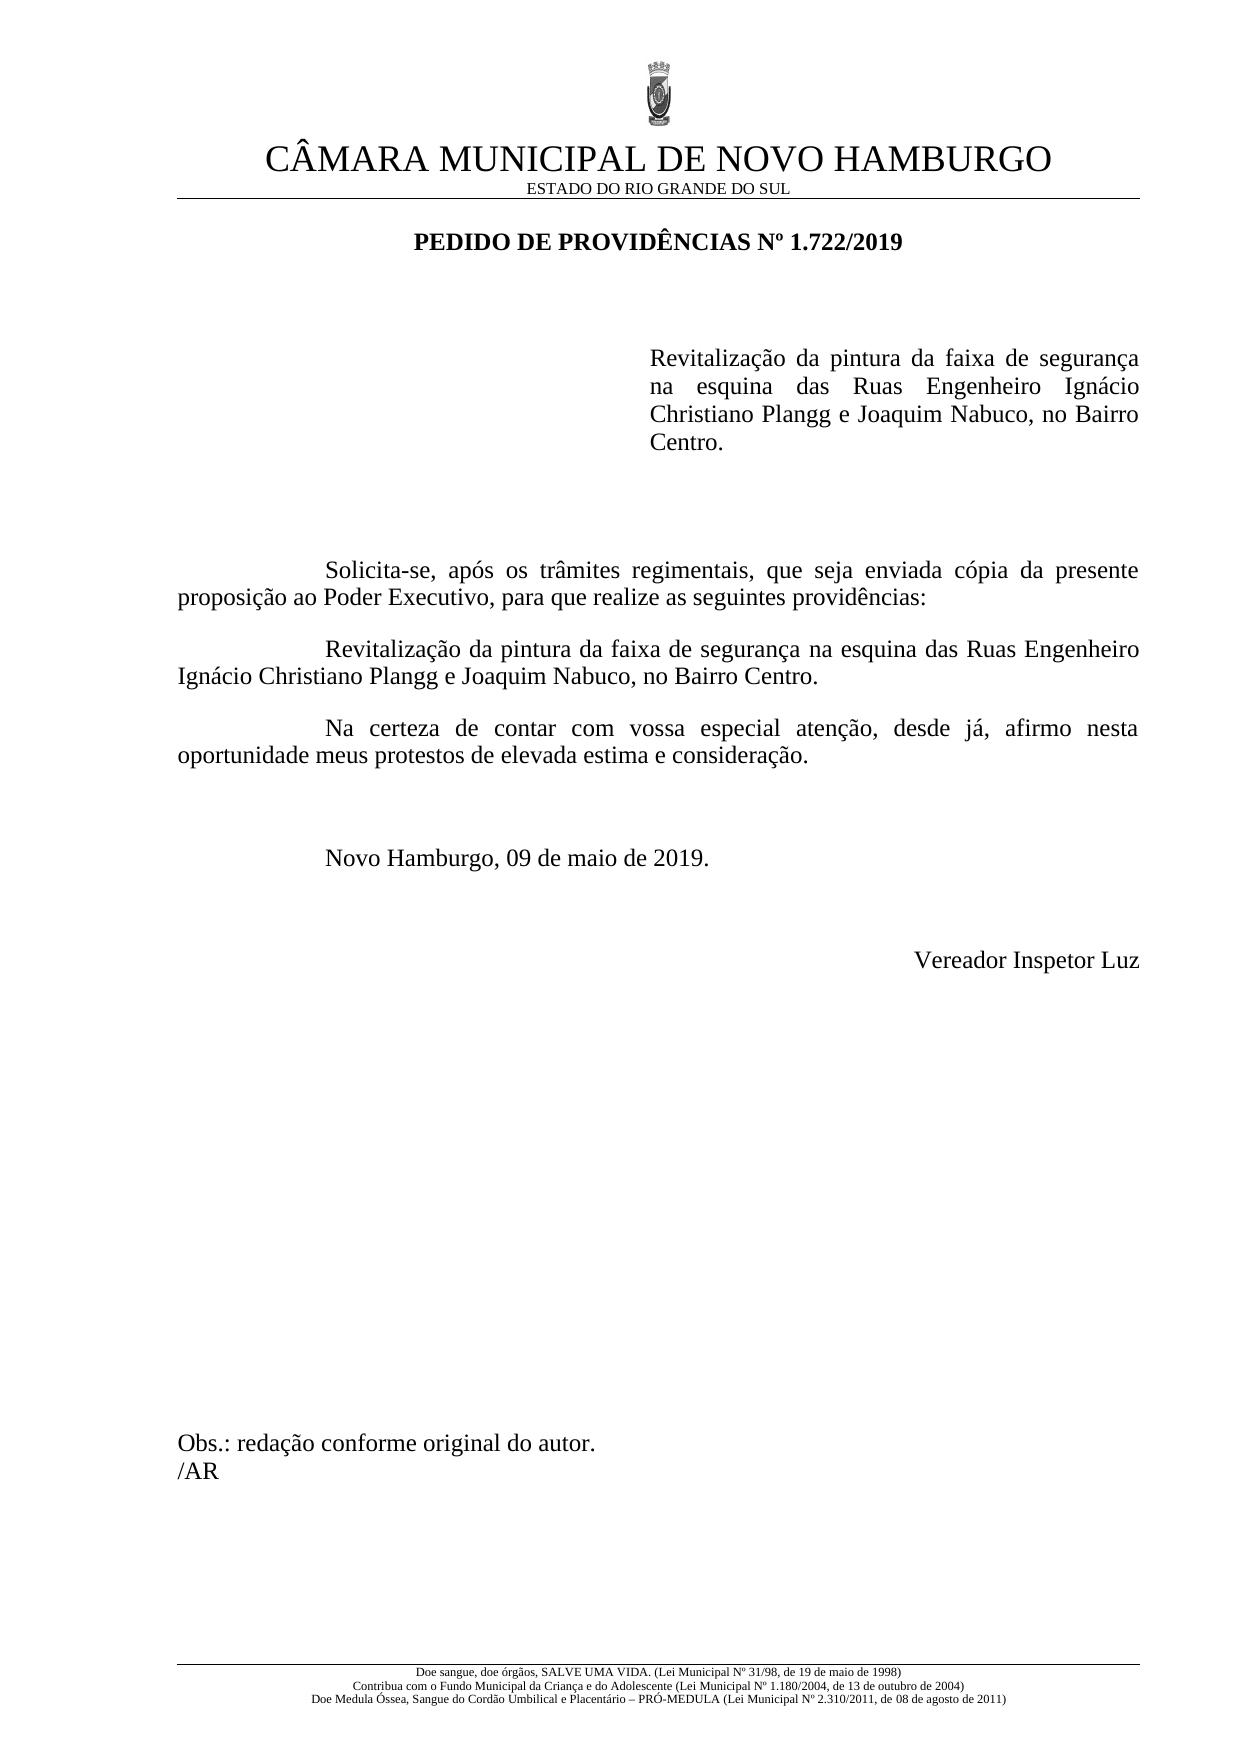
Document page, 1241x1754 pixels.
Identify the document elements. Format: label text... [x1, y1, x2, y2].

list Revitalização da pintura da faixa de segurança na esquina das Ruas Engenheiro Ignácio Christiano Plangg e Joaquim Nabuco, no Bairro Centro. [649, 344, 1140, 455]
text PEDIDO DE PROVIDÊNCIAS Nº 1.722/2019 [177, 228, 1140, 256]
text Novo Hamburgo, 09 de maio de 2019. [177, 844, 1140, 872]
text Revitalização da pintura da faixa de segurança na esquina das Ruas Engenheiro Ignácio Christiano Plangg e Joaquim Nabuco, no Bairro Centro. [177, 635, 1140, 690]
text Vereador Inspetor Luz [177, 946, 1140, 974]
text /AR [177, 1457, 1140, 1484]
text Na certeza de contar com vossa especial atenção, desde já, afirmo nesta oportunidade meus protestos de elevada estima e consideração. [177, 714, 1140, 769]
text Obs.: redação conforme original do autor. [177, 1429, 1140, 1457]
text Solicita-se, após os trâmites regimentais, que seja enviada cópia da presente proposição ao Poder Executivo, para que realize as seguintes providências: [177, 556, 1140, 611]
